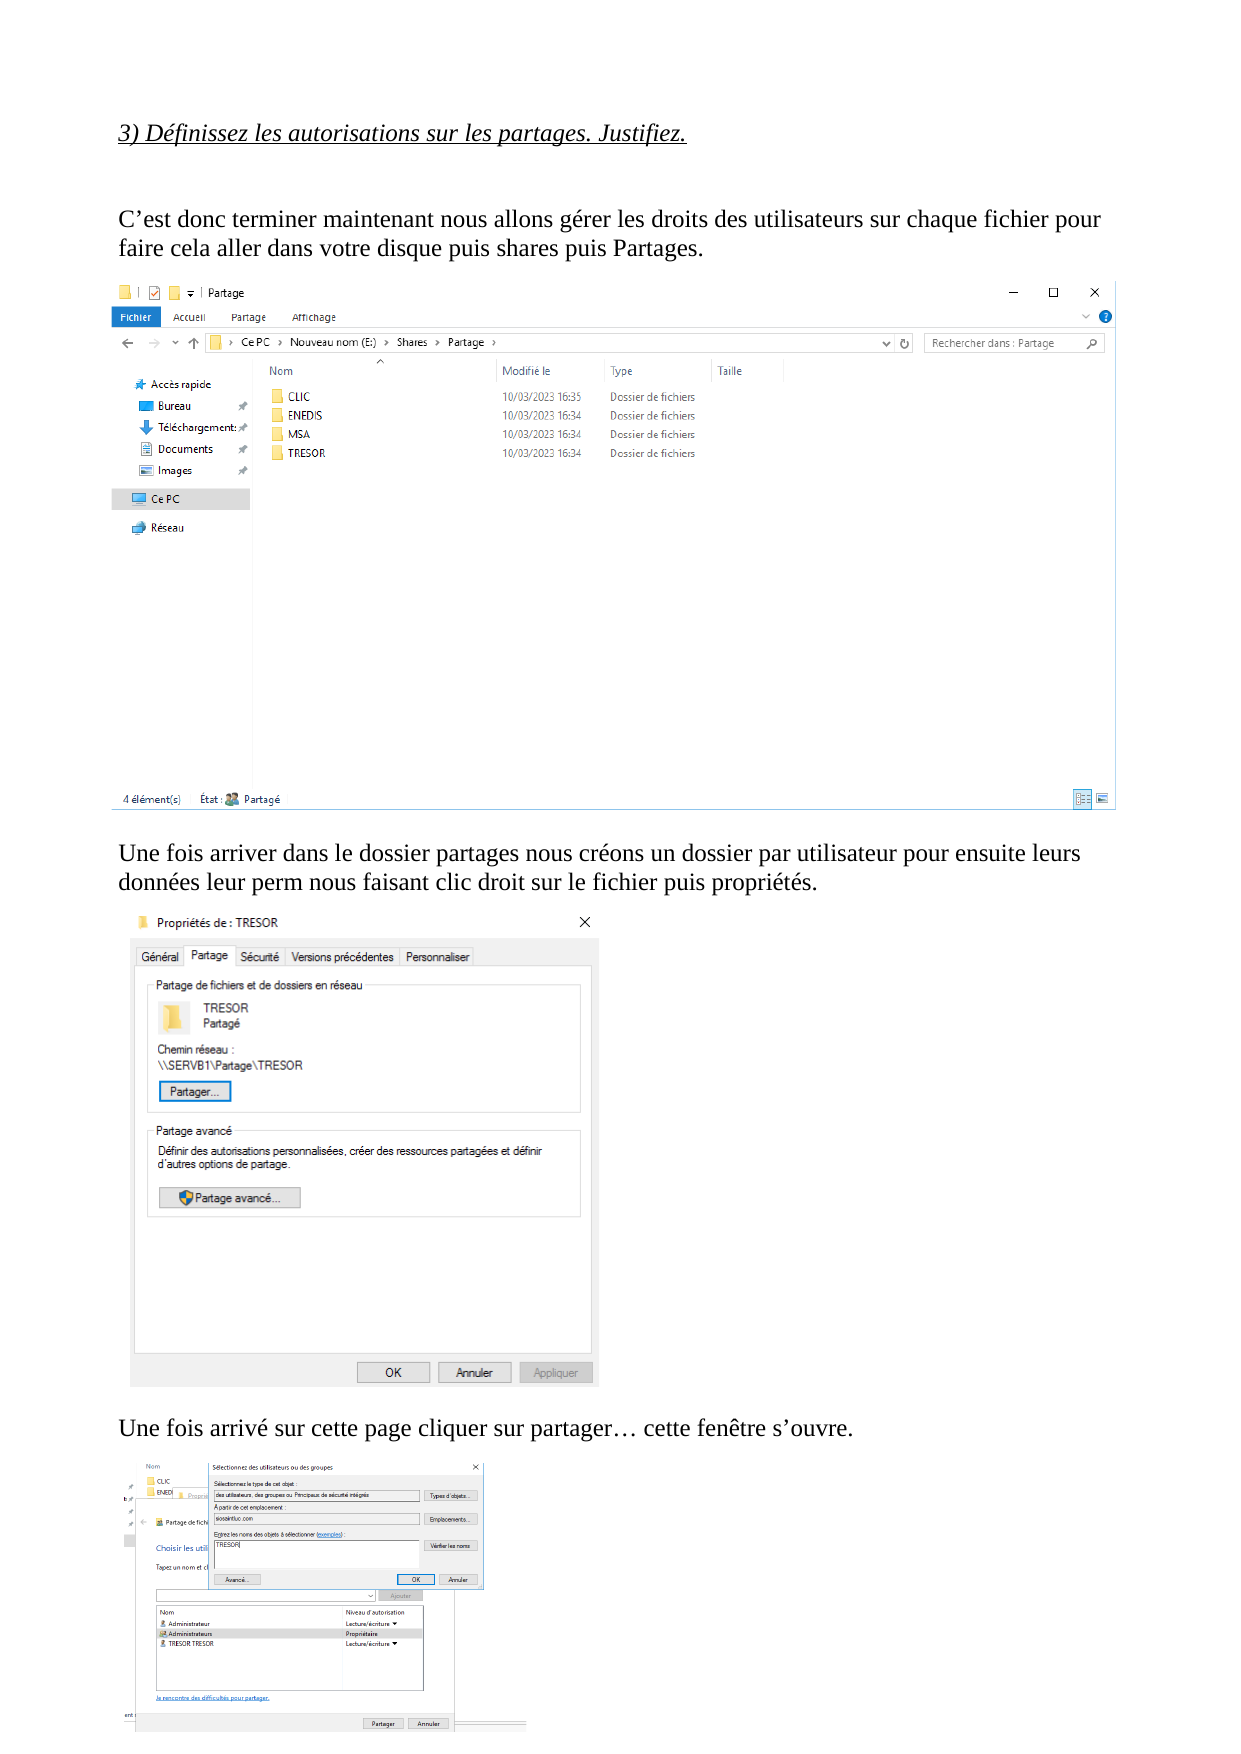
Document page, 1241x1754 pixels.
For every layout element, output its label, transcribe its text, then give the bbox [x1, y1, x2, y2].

picture [130, 913, 600, 1387]
text Une fois arrivé sur cette page cliquer sur partager… cette fenêtre s’ouvre. [118, 1413, 1122, 1442]
text C’est donc terminer maintenant nous allons gérer les droits des utilisateurs sur chaque fichier pour faire cela aller dans votre disque puis shares puis Partages. [118, 204, 1122, 262]
text 3) Définissez les autorisations sur les partages. Justifiez. [118, 118, 1122, 147]
picture [124, 1463, 527, 1732]
picture [111, 281, 1116, 810]
text Une fois arriver dans le dossier partages nous créons un dossier par utilisateur pour ensuite leurs données leur perm nous faisant clic droit sur le fichier puis propriétés. [118, 838, 1122, 896]
